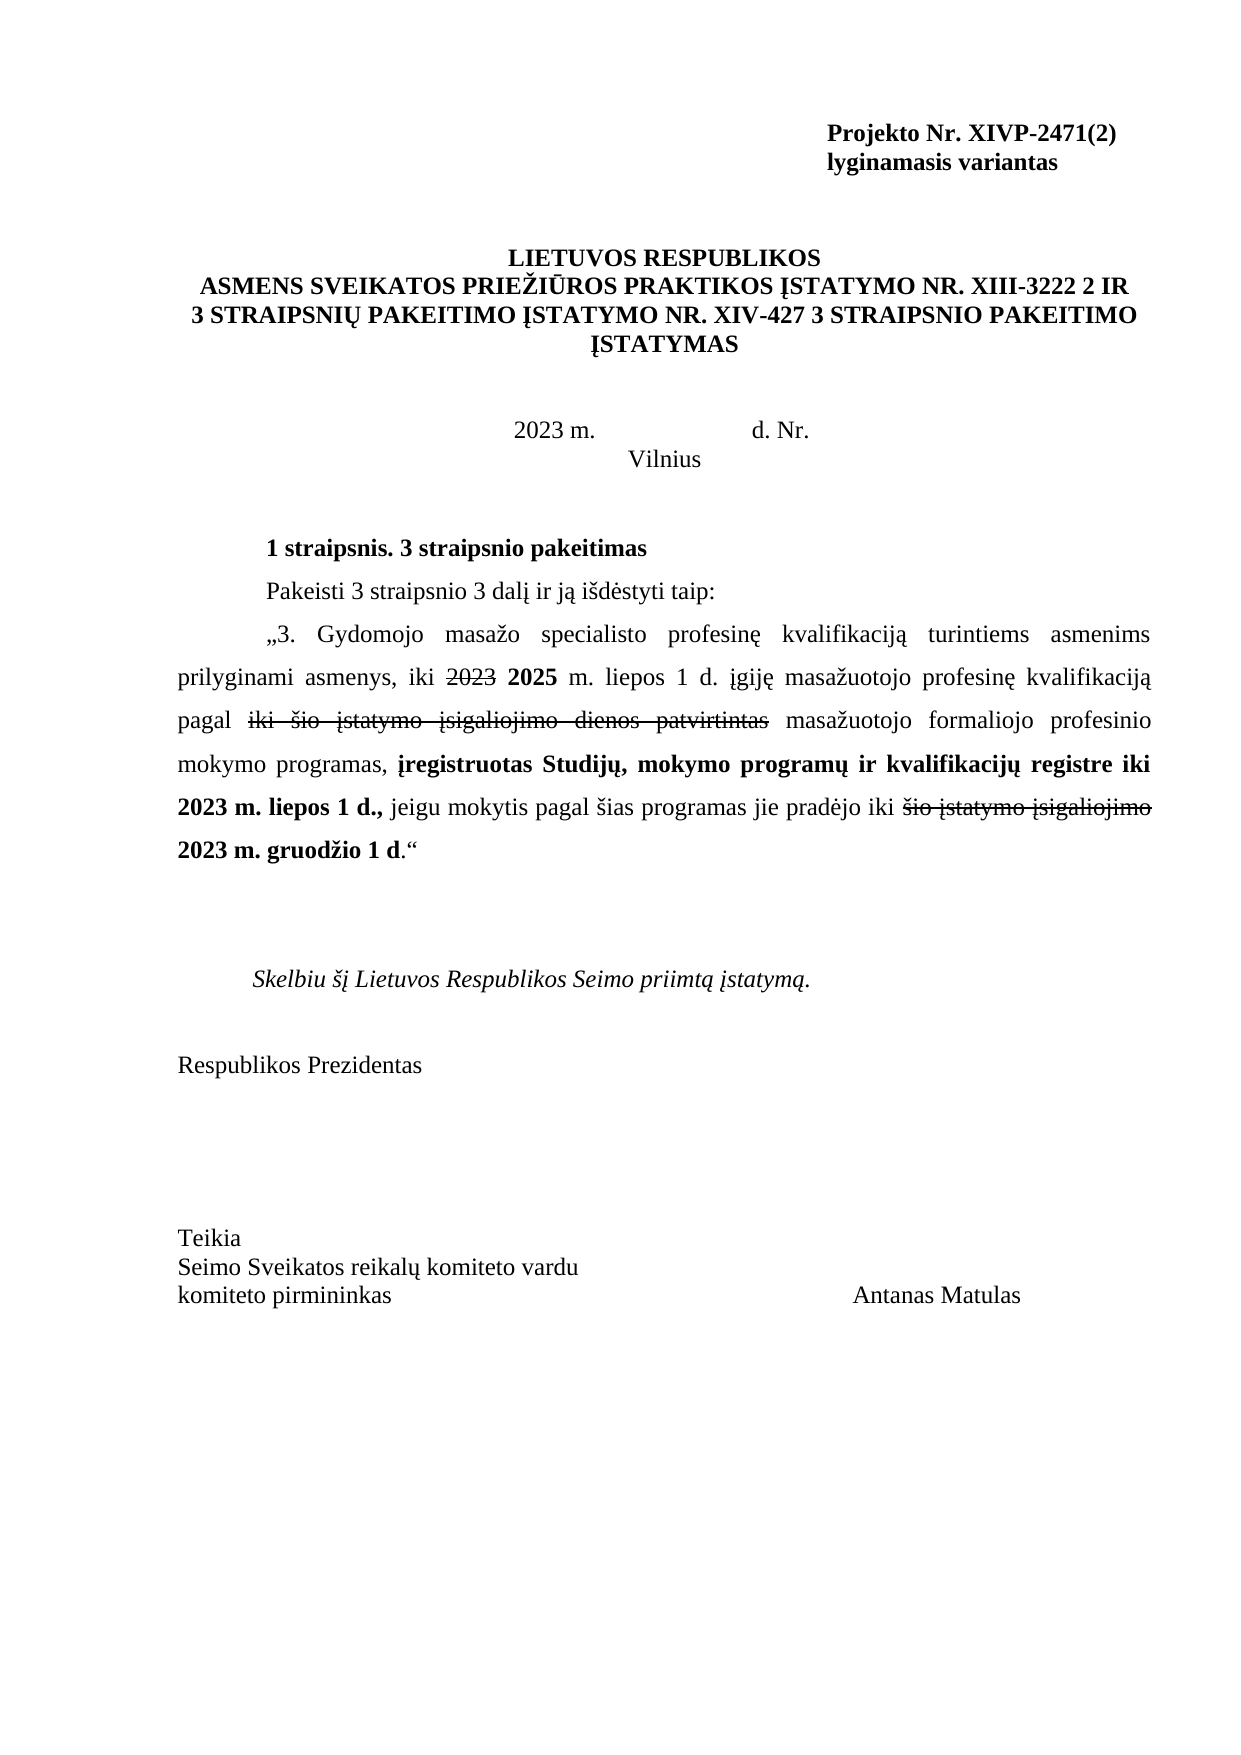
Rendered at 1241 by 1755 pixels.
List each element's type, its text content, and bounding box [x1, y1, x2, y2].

text 1 straipsnis. 3 straipsnio pakeitimas [177, 533, 1152, 562]
text Respublikos Prezidentas [177, 1051, 1152, 1079]
text Projekto Nr. XIVP-2471(2) lyginamasis variantas [827, 118, 1152, 176]
text Vilnius [177, 444, 1152, 473]
text Seimo Sveikatos reikalų komiteto vardu [177, 1252, 1152, 1281]
text Teikia [177, 1223, 1152, 1252]
text Pakeisti 3 straipsnio 3 dalį ir ją išdėstyti taip: [177, 576, 1152, 605]
text 2023 m. d. Nr. [177, 415, 1152, 444]
text ĮSTATYMAS [177, 329, 1152, 358]
text LIETUVOS RESPUBLIKOS [177, 243, 1152, 271]
text ASMENS SVEIKATOS PRIEŽIŪROS PRAKTIKOS ĮSTATYMO NR. XIII-3222 2 IR 3 STRAIPSNIŲ PAKEITIMO ĮSTATYMO NR. XIV-427 3 STRAIPSNIo PAKEITIMO [177, 271, 1152, 329]
text Skelbiu šį Lietuvos Respublikos Seimo priimtą įstatymą. [177, 964, 1152, 993]
text komiteto pirmininkas Antanas Matulas [177, 1281, 1152, 1309]
text „3. Gydomojo masažo specialisto profesinę kvalifikaciją turintiems asmenims prilyginami asmenys, iki 2023 2025 m. liepos 1 d. įgiję masažuotojo profesinę kvalifikaciją pagal iki šio įstatymo įsigaliojimo dienos patvirtintas masažuotojo formaliojo profesinio mokymo programas, įregistruotas Studijų, mokymo programų ir kvalifikacijų registre iki 2023 m. liepos 1 d., jeigu mokytis pagal šias programas jie pradėjo iki šio įstatymo įsigaliojimo 2023 m. gruodžio 1 d.“ [177, 619, 1152, 864]
